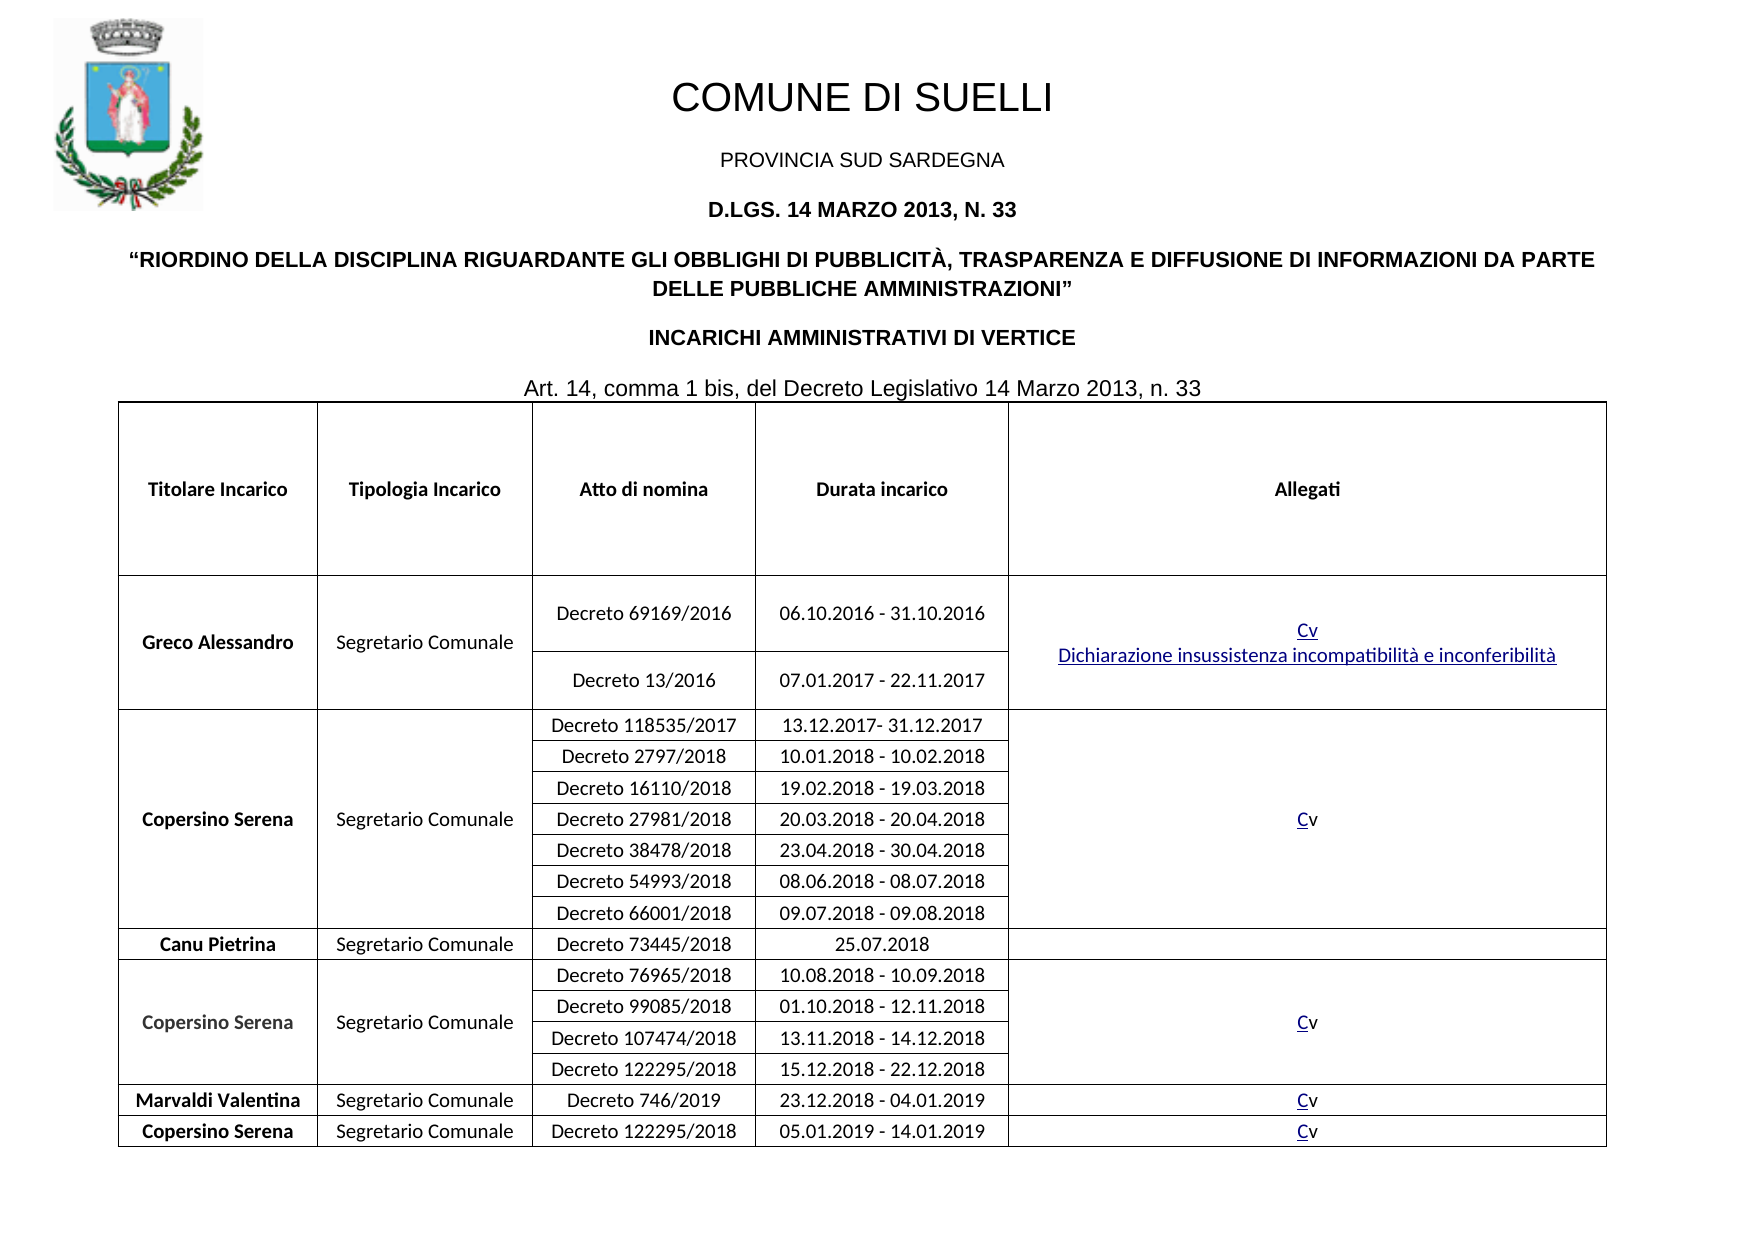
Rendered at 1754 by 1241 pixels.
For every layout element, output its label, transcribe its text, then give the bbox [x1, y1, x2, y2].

table_cell 23.04.2018 - 30.04.2018 [756, 835, 1008, 865]
table_cell 10.01.2018 - 10.02.2018 [756, 741, 1008, 771]
table_header Atto di nomina [533, 403, 755, 575]
table_cell 23.12.2018 - 04.01.2019 [756, 1085, 1008, 1115]
table_cell Copersino Serena [119, 710, 317, 927]
table_cell Cv [1009, 1085, 1606, 1115]
table_cell Decreto 99085/2018 [533, 991, 755, 1021]
table_cell 08.06.2018 - 08.07.2018 [756, 866, 1008, 896]
table_cell 09.07.2018 - 09.08.2018 [756, 897, 1008, 927]
table_cell Decreto 38478/2018 [533, 835, 755, 865]
table_cell [1009, 929, 1606, 959]
table_cell Segretario Comunale [318, 576, 532, 709]
table_cell 25.07.2018 [756, 929, 1008, 959]
table_cell Segretario Comunale [318, 929, 532, 959]
table_cell Decreto 73445/2018 [533, 929, 755, 959]
table_cell Cv [1009, 960, 1606, 1084]
table_cell Decreto 107474/2018 [533, 1022, 755, 1052]
table_cell 13.11.2018 - 14.12.2018 [756, 1022, 1008, 1052]
table_cell Segretario Comunale [318, 710, 532, 927]
table_cell Copersino Serena [119, 1116, 317, 1146]
table_cell Greco Alessandro [119, 576, 317, 709]
table_cell Decreto 746/2019 [533, 1085, 755, 1115]
table_cell Decreto 13/2016 [533, 652, 755, 709]
table_header Titolare Incarico [119, 403, 317, 575]
table_cell Segretario Comunale [318, 1116, 532, 1146]
table_cell Copersino Serena [119, 960, 317, 1084]
table_cell Cv [1009, 710, 1606, 927]
table_cell Decreto 118535/2017 [533, 710, 755, 740]
table_cell 06.10.2016 - 31.10.2016 [756, 576, 1008, 651]
table_cell 07.01.2017 - 22.11.2017 [756, 652, 1008, 709]
table_cell Segretario Comunale [318, 960, 532, 1084]
table_cell 13.12.2017- 31.12.2017 [756, 710, 1008, 740]
table_cell Decreto 16110/2018 [533, 772, 755, 802]
table_header Durata incarico [756, 403, 1008, 575]
table_cell 10.08.2018 - 10.09.2018 [756, 960, 1008, 990]
table_cell Decreto 27981/2018 [533, 804, 755, 834]
table_header Tipologia Incarico [318, 403, 532, 575]
table_cell Segretario Comunale [318, 1085, 532, 1115]
table_cell Decreto 76965/2018 [533, 960, 755, 990]
table_cell Decreto 66001/2018 [533, 897, 755, 927]
table_cell Marvaldi Valentina [119, 1085, 317, 1115]
table_cell 05.01.2019 - 14.01.2019 [756, 1116, 1008, 1146]
table_cell 01.10.2018 - 12.11.2018 [756, 991, 1008, 1021]
table_cell Decreto 2797/2018 [533, 741, 755, 771]
table_cell Cv [1009, 1116, 1606, 1146]
table_cell Decreto 122295/2018 [533, 1116, 755, 1146]
table_cell Decreto 54993/2018 [533, 866, 755, 896]
table_cell 15.12.2018 - 22.12.2018 [756, 1054, 1008, 1084]
table_cell Decreto 122295/2018 [533, 1054, 755, 1084]
table_cell Canu Pietrina [119, 929, 317, 959]
table_cell Cv Dichiarazione insussistenza incompatibilità e inconferibilità [1009, 576, 1606, 709]
table_header Allegati [1009, 403, 1606, 575]
table_cell 19.02.2018 - 19.03.2018 [756, 772, 1008, 802]
table_cell 20.03.2018 - 20.04.2018 [756, 804, 1008, 834]
table_cell Decreto 69169/2016 [533, 576, 755, 651]
